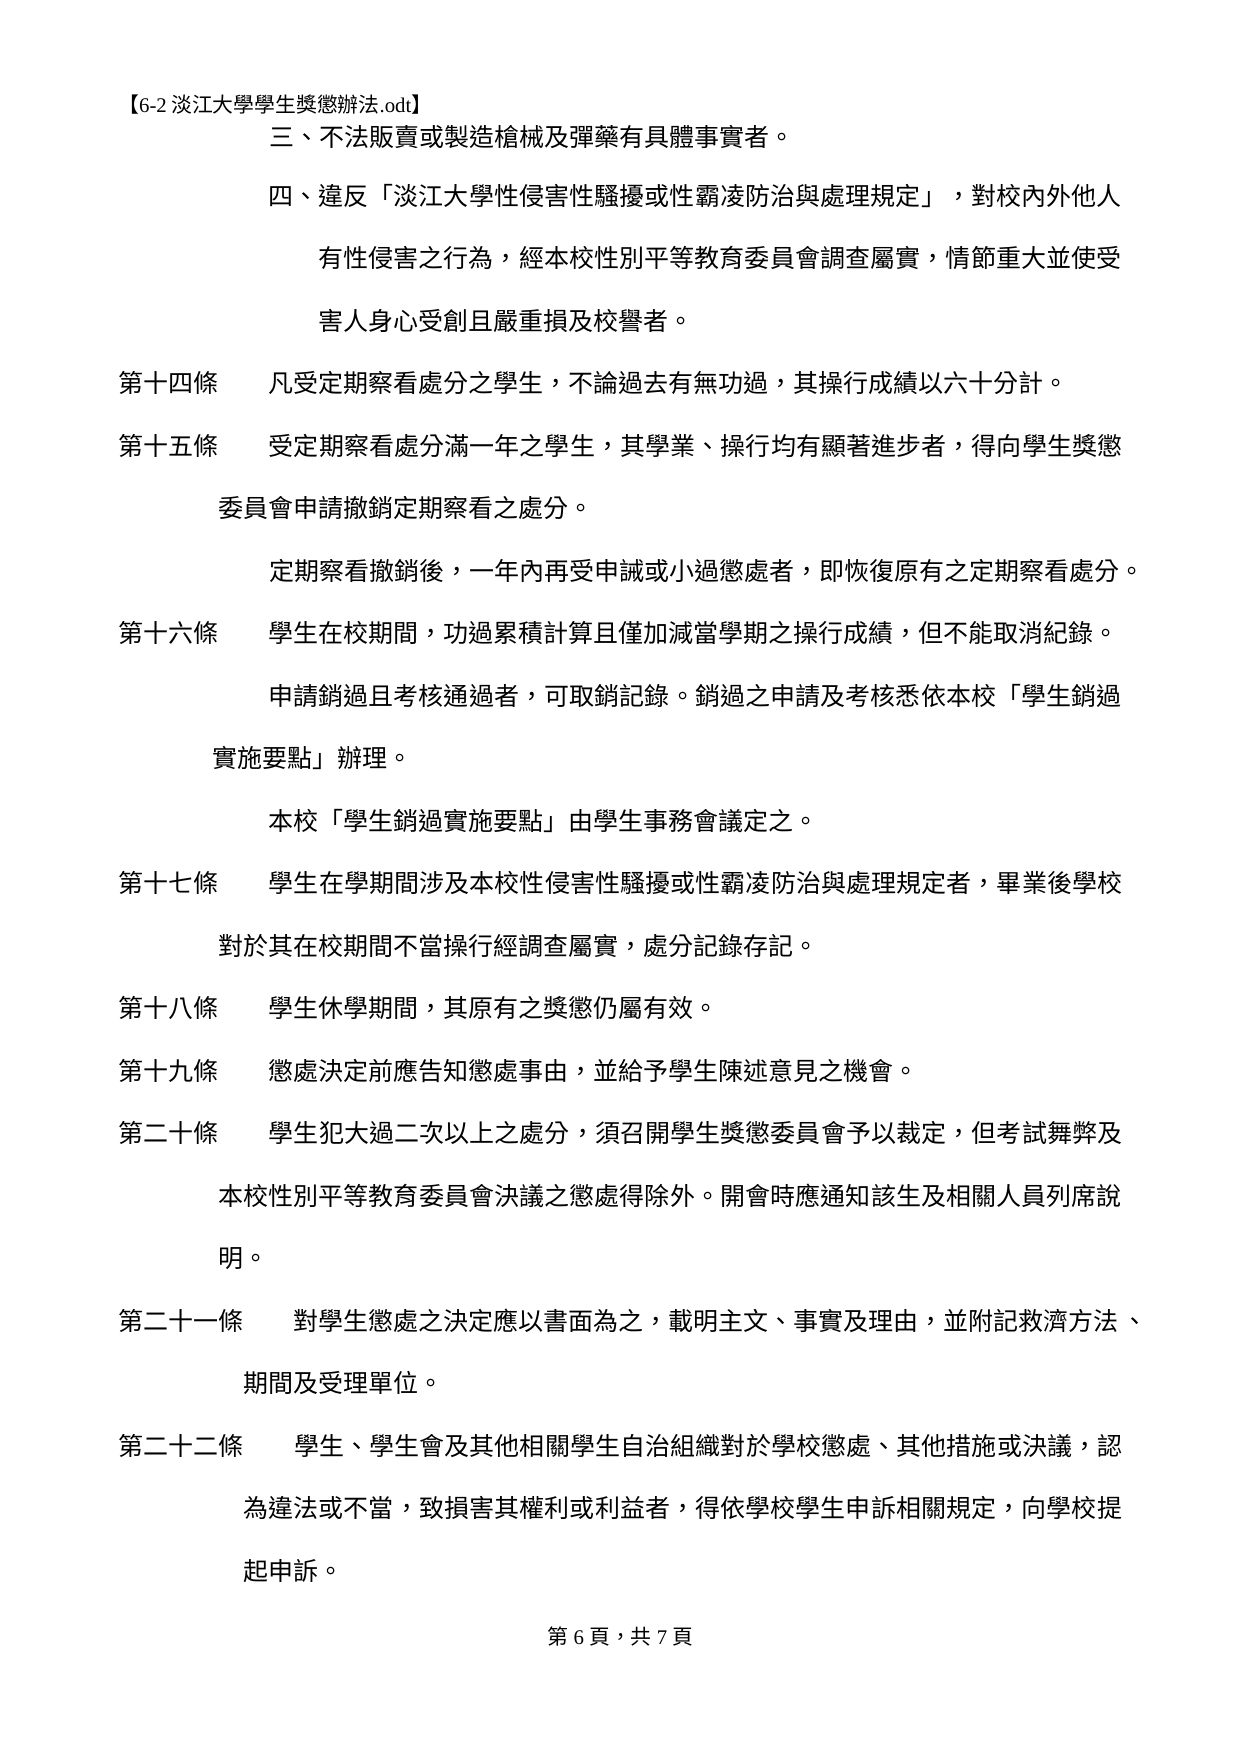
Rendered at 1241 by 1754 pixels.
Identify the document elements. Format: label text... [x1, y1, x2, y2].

text 第十六條 學生在校期間，功過累積計算且僅加減當學期之操行成績，但不能取消紀錄。 [118, 590, 1122, 653]
text 第十四條 凡受定期察看處分之學生，不論過去有無功過，其操行成績以六十分計。 [118, 340, 1122, 403]
text 第十八條 學生休學期間，其原有之獎懲仍屬有效。 [118, 965, 1122, 1028]
text 本校「學生銷過實施要點」由學生事務會議定之。 [212, 778, 1122, 840]
text 四、違反「淡江大學性侵害性騷擾或性霸凌防治與處理規定」，對校內外他人有性侵害之行為，經本校性別平等教育委員會調查屬實，情節重大並使受害人身心受創且嚴重損及校譽者。 [268, 153, 1122, 340]
text 三、不法販賣或製造槍械及彈藥有具體事實者。 [269, 119, 1122, 153]
text 第十七條 學生在學期間涉及本校性侵害性騷擾或性霸凌防治與處理規定者，畢業後學校對於其在校期間不當操行經調查屬實，處分記錄存記。 [118, 840, 1122, 965]
text 第十五條 受定期察看處分滿一年之學生，其學業、操行均有顯著進步者，得向學生獎懲委員會申請撤銷定期察看之處分。 [118, 403, 1122, 528]
text 第二十條 學生犯大過二次以上之處分，須召開學生獎懲委員會予以裁定，但考試舞弊及本校性別平等教育委員會決議之懲處得除外。開會時應通知該生及相關人員列席說明。 [118, 1090, 1122, 1278]
text 定期察看撤銷後，一年內再受申誡或小過懲處者，即恢復原有之定期察看處分。 [218, 528, 1122, 590]
text 第二十一條 對學生懲處之決定應以書面為之，載明主文、事實及理由，並附記救濟方法、期間及受理單位。 [118, 1278, 1122, 1403]
text 申請銷過且考核通過者，可取銷記錄。銷過之申請及考核悉依本校「學生銷過實施要點」辦理。 [212, 653, 1122, 778]
text 第十九條 懲處決定前應告知懲處事由，並給予學生陳述意見之機會。 [118, 1028, 1122, 1090]
text 第二十二條 學生、學生會及其他相關學生自治組織對於學校懲處、其他措施或決議，認為違法或不當，致損害其權利或利益者，得依學校學生申訴相關規定，向學校提起申訴。 [118, 1403, 1122, 1590]
